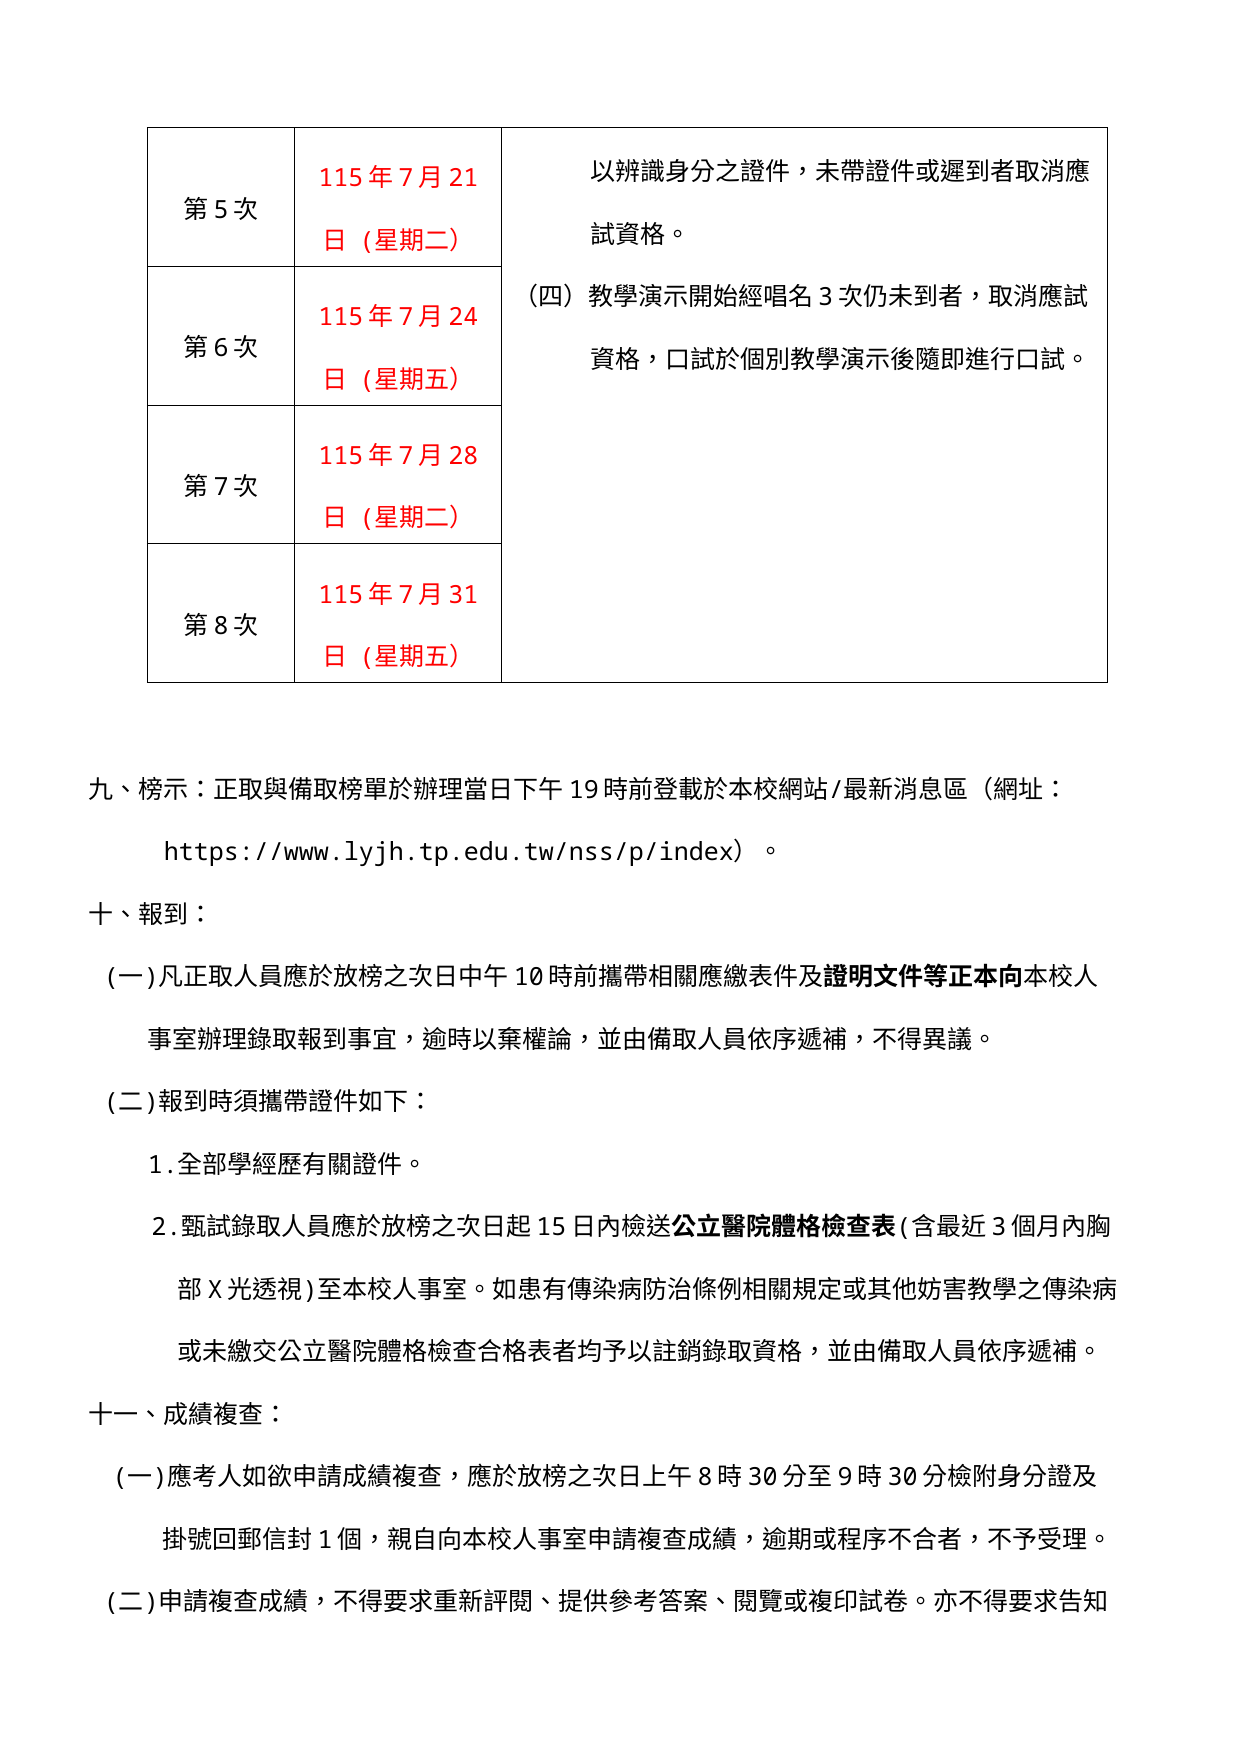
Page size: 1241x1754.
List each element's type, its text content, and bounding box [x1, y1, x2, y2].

text (一)凡正取人員應於放榜之次日中午10時前攜帶相關應繳表件及證明文件等正本向本校人事室辦理錄取報到事宜，逾時以棄權論，並由備取人員依序遞補，不得異議。 [103, 933, 1122, 1058]
text (一)應考人如欲申請成績複查，應於放榜之次日上午8時30分至9時30分檢附身分證及掛號回郵信封1個，親自向本校人事室申請複查成績，逾期或程序不合者，不予受理。 [112, 1433, 1122, 1558]
table_cell 第5次 [148, 128, 294, 266]
text 1.全部學經歷有關證件。 [89, 1121, 1122, 1183]
table_cell 115年7月31日 (星期五） [295, 544, 501, 682]
text 2.甄試錄取人員應於放榜之次日起15日內檢送公立醫院體格檢查表(含最近3個月內胸部X光透視)至本校人事室。如患有傳染病防治條例相關規定或其他妨害教學之傳染病或未繳交公立醫院體格檢查合格表者均予以註銷錄取資格，並由備取人員依序遞補。 [151, 1183, 1122, 1371]
table_cell 以辨識身分之證件，未帶證件或遲到者取消應試資格。 （四）教學演示開始經唱名3次仍未到者，取消應試資格，口試於個別教學演示後隨即進行口試。 [502, 128, 1107, 682]
text 十一、成績複查： [89, 1371, 1122, 1433]
text (二)申請複查成績，不得要求重新評閱、提供參考答案、閱覽或複印試卷。亦不得要求告知 [103, 1558, 1122, 1621]
table_cell 115年7月21日 (星期二） [295, 128, 501, 266]
text 九、榜示：正取與備取榜單於辦理當日下午19時前登載於本校網站/最新消息區（網址：https://www.lyjh.tp.edu.tw/nss/p/index）。 [89, 746, 1122, 871]
text 十、報到： [89, 871, 1122, 933]
table_cell 第7次 [148, 406, 294, 543]
table_cell 115年7月24日 (星期五） [295, 267, 501, 404]
table_cell 第8次 [148, 544, 294, 682]
text (二)報到時須攜帶證件如下： [103, 1058, 1122, 1121]
table_cell 第6次 [148, 267, 294, 404]
table_cell 115年7月28日 (星期二） [295, 406, 501, 543]
